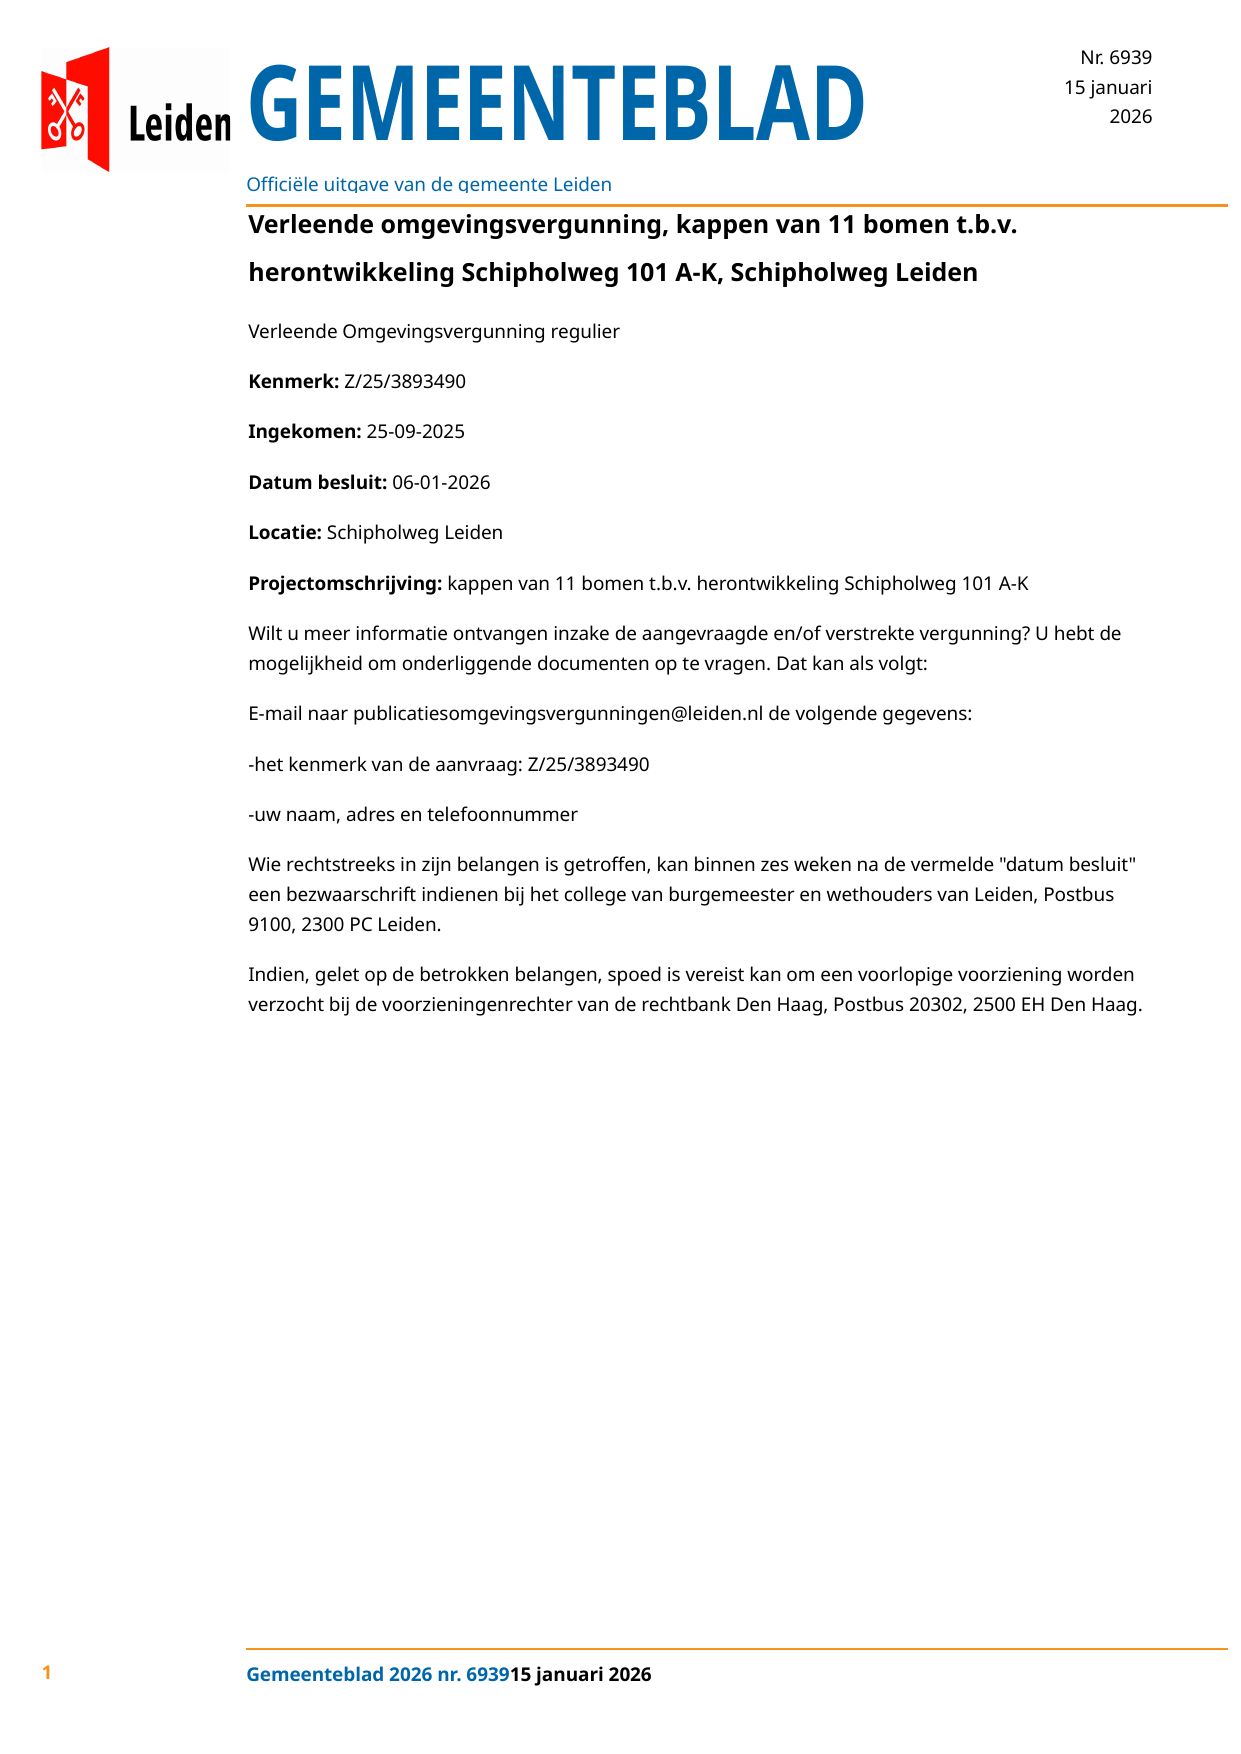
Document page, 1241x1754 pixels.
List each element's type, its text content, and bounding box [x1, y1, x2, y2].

text Verleende Omgevingsvergunning regulier [248, 318, 1152, 344]
text Projectomschrijving: kappen van 11 bomen t.b.v. herontwikkeling Schipholweg 101 A-K [248, 570, 1152, 596]
text Kenmerk: Z/25/3893490 [248, 368, 1152, 394]
picture [41, 47, 231, 172]
text -uw naam, adres en telefoonnummer [248, 801, 1152, 827]
text E-mail naar publicatiesomgevingsvergunningen@leiden.nl de volgende gegevens: [248, 700, 1152, 726]
text Verleende omgevingsvergunning, kappen van 11 bomen t.b.v. herontwikkeling Schipholweg 101 A-K, Schipholweg Leiden [248, 207, 1152, 288]
text Wie rechtstreeks in zijn belangen is getroffen, kan binnen zes weken na de vermelde "datum besluit" een bezwaarschrift indienen bij het college van burgemeester en wethouders van Leiden, Postbus 9100, 2300 PC Leiden. [248, 852, 1152, 937]
text Indien, gelet op de betrokken belangen, spoed is vereist kan om een voorlopige voorziening worden verzocht bij de voorzieningenrechter van de rechtbank Den Haag, Postbus 20302, 2500 EH Den Haag. [248, 961, 1152, 1017]
text Locatie: Schipholweg Leiden [248, 519, 1152, 545]
text Ingekomen: 25-09-2025 [248, 419, 1152, 444]
text Wilt u meer informatie ontvangen inzake de aangevraagde en/of verstrekte vergunning? U hebt de mogelijkheid om onderliggende documenten op te vragen. Dat kan als volgt: [248, 620, 1152, 676]
text Datum besluit: 06-01-2026 [248, 469, 1152, 495]
text -het kenmerk van de aanvraag: Z/25/3893490 [248, 751, 1152, 777]
